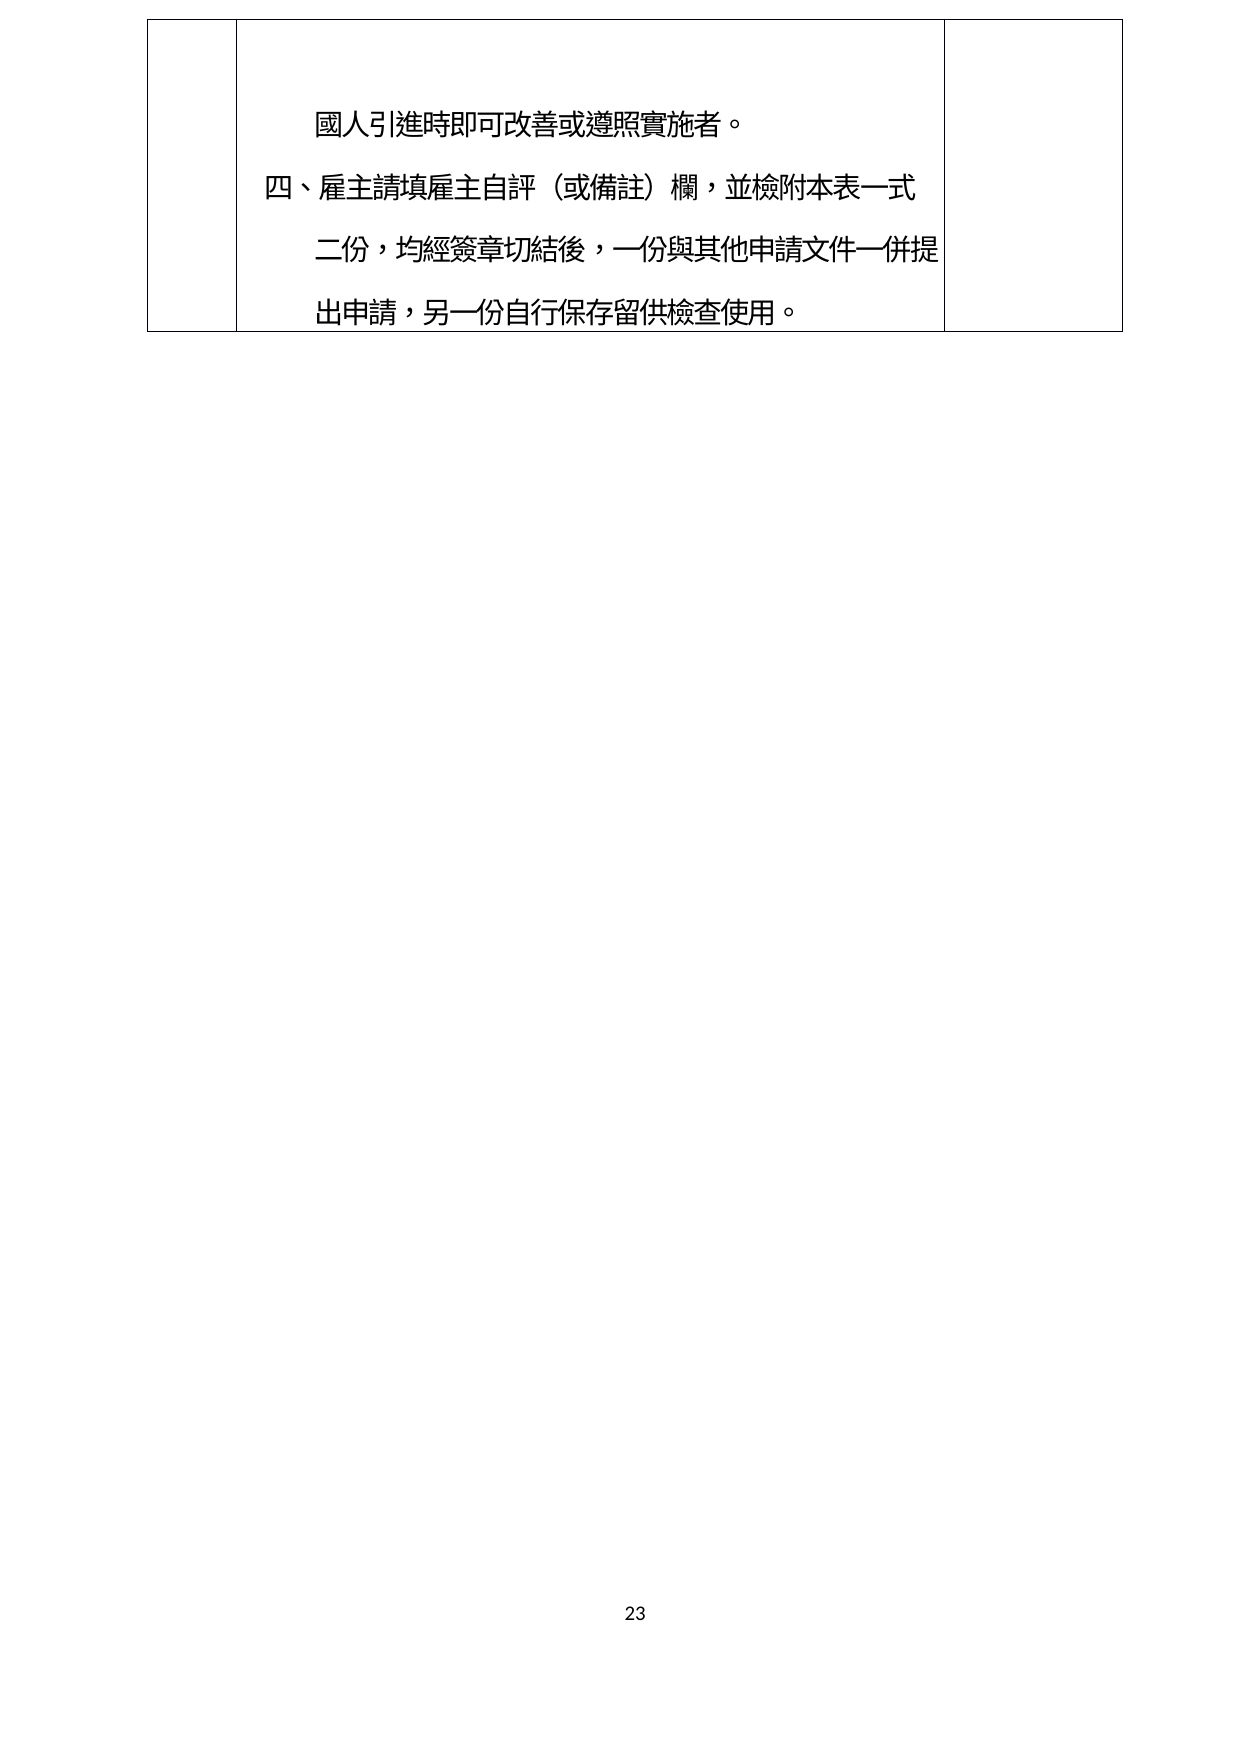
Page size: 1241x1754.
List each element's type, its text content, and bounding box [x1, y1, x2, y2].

table_cell [945, 20, 1122, 331]
table_cell 國人引進時即可改善或遵照實施者。 四、雇主請填雇主自評（或備註）欄，並檢附本表一式二份，均經簽章切結後，一份與其他申請文件一併提出申請，另一份自行保存留供檢查使用。 [237, 20, 944, 331]
table_cell [148, 20, 236, 331]
